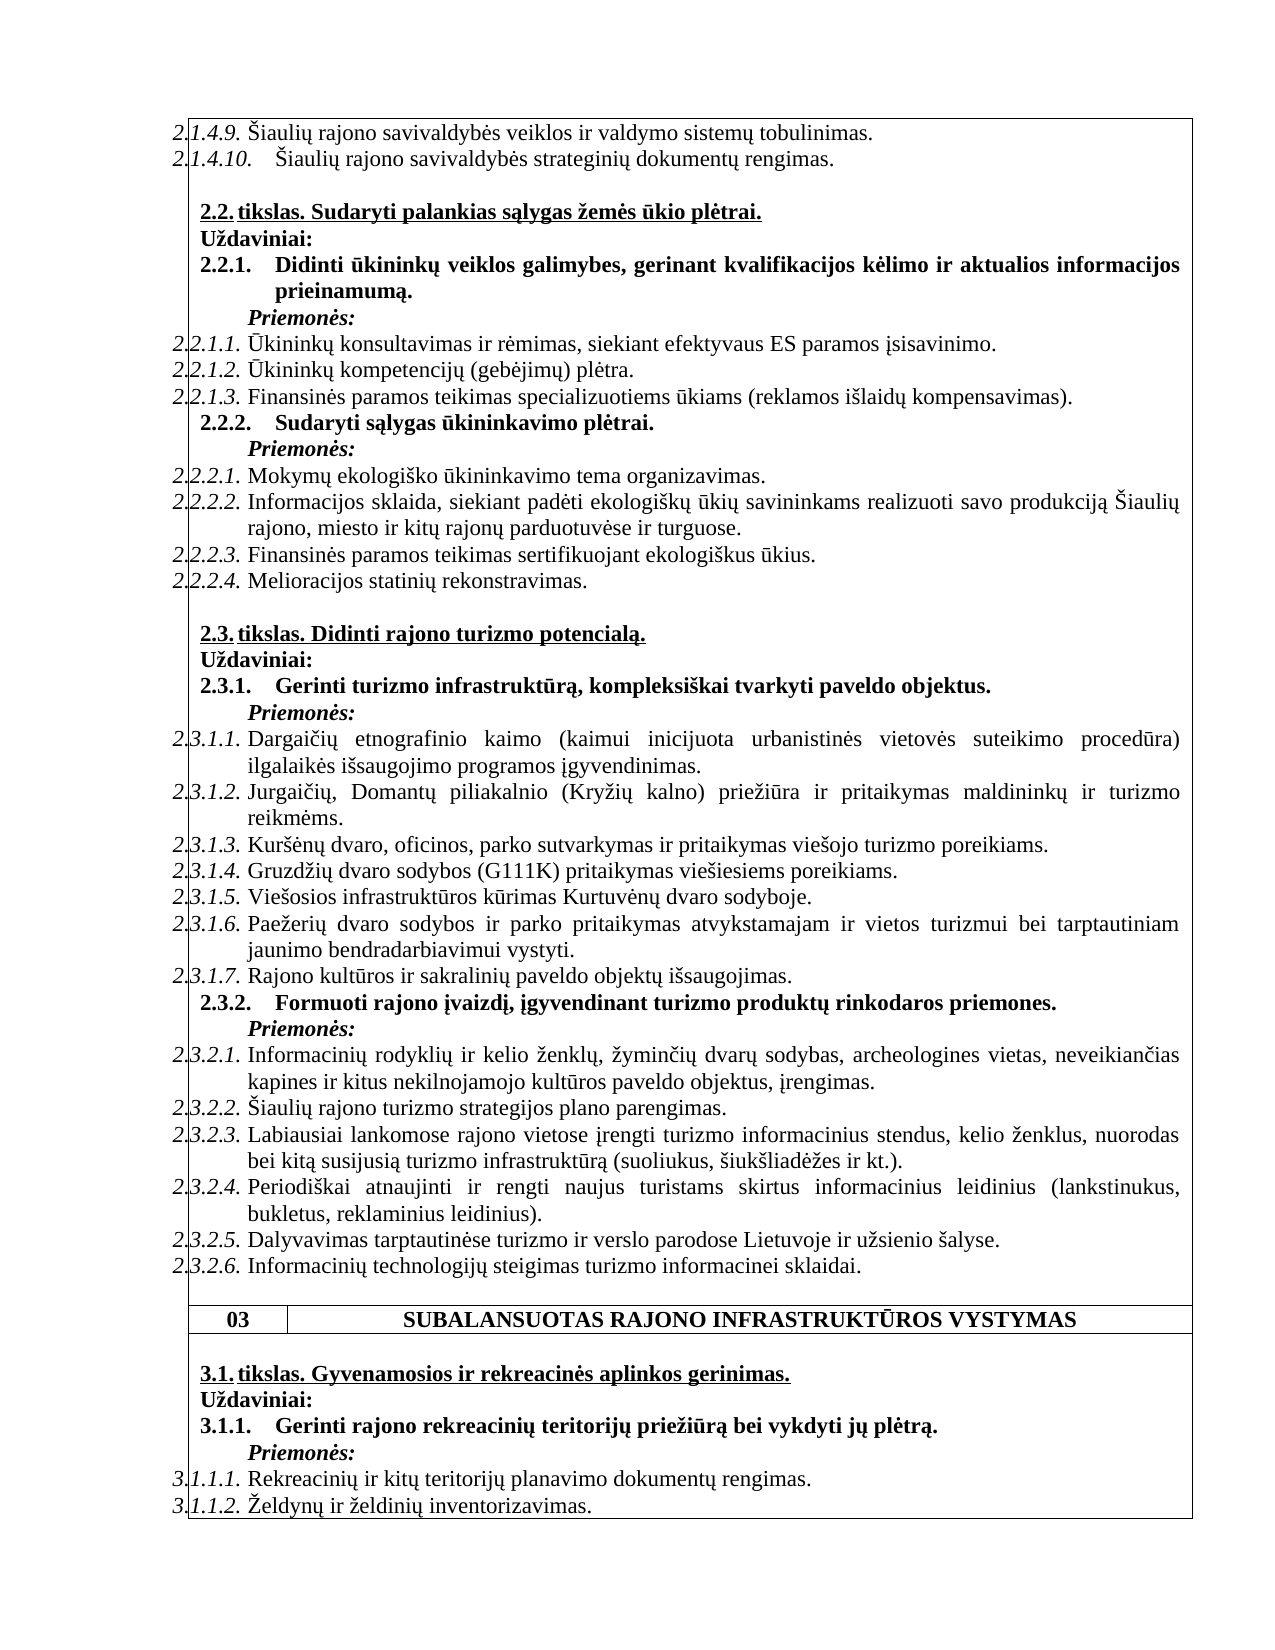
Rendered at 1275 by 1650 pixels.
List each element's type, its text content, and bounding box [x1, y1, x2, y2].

table_cell 2. 3. 3.1. tikslas. Gyvenamosios ir rekreacinės aplinkos gerinimas. Uždaviniai: 3.1.1. Gerinti rajono rekreacinių teritorijų priežiūrą bei vykdyti jų plėtrą. Priemonės: 3.1.1.1. Rekreacinių ir kitų teritorijų planavimo dokumentų rengimas. 3.1.1.2. Želdynų ir želdinių inventorizavimas. 3.1.1.3. Želdynų sutvarkymo planavimo dokumentų rengimas. 3.1.1.4. Želdynų sutvarkymas pagal parengtus projektus. 3.1.1.5. Paviršinio vandens telkinių aplinkos, maudyklų, paplūdimių sutvarkymas ir pritaikymas turizmui ir poilsiui, pažintinių takų įrengimas. 3.1.1.6. Gamtos išteklių išsaugojimas, siekiant efektyviai juos naudoti gyventojų ir ūkio reikmėms. 3.1.2. Tobulinti ir efektyvinti atliekų tvarkymo sistemą. Priemonės: 3.1.2.1. Komunalinių atliekų tvarkymo Šiaulių rajone plano parengimas ir įgyvendinimas (priemonė iš dalies įgyvendinta – parengtas nurodytas planas, 2014–2020 m. vykdomas plano įgyvendinimas). 3.1.2.2. Rajono gyventojų švietimas ir informacijos teikimas atliekų rūšiavimo ir perdirbimo svarbos klausimais. 3.1.2.3. Specialistų gebėjimų atliekų tvarkymo srityje stiprinimas. 3.1.3. Mažinti aplinkos užterštumą. Priemonės: 3.1.3.1. Bešeimininkių artezinių gręžinių inventorizavimas, konservavimas ir tamponavimas (priemonė įgyvendinta). 3.1.3.2. Vandenviečių teritorijų sanitarinių apsaugos zonų projektų parengimas. 3.1.3.3. Šiaulių rajono paviršinio vandens telkinių apsaugos juostų ir zonų planų parengimas. 3.1.3.4. Šiaulių rajono aplinkos stebėsenos programos parengimas ir vykdymas. 3.2. tikslas. Viešosios infrastruktūros gerinimas ir plėtra. Uždaviniai: 3.2.1. Gerinti gatvių, daugiabučių kiemų ir kitų viešųjų erdvių būklę. Priemonės: 3.2.1.1. Rajono gyvenviečių gatvių apšvietimo rekonstrukcija ir remontas. 3.2.1.2. Šiaulių rajono Kuršėnų miesto, miestelių ir kaimų gatvių infrastruktūros gerinimas. 3.2.1.3. Gyvenamosios ir bendruomeninės infrastruktūros gerinimas (kaimų ir miestelių bei Kuršėnų miesto viešųjų erdvių infrastruktūra). 3.2.1.4. Daugiabučių gyvenamųjų namų kvartalų (gyvenamoji aplinka) aplinkos gerinimas, sutvarkant apšvietimą, šaligatvius aikšteles, pėsčiųjų ir dviračių takus, privažiuojamuosius kelius. 3.2.2. Modernizuoti viešąją infrastruktūrą ir energetikos sistemas. Priemonės: 3.2.2.1. Esamų viešųjų pastatų modernizavimas ir pritaikymas kuriamam smulkiajam verslui (amatams), bendruomenės poreikiams ir (ar) socialinėms paslaugoms. 3.2.2.2. Viešosios, bendruomeninės, poilsio, laisvalaikio, kultūros infrastruktūros atnaujinimas ir plėtra. 3.2.2.3. Viešosios, bendruomeninės sporto infrastruktūros atnaujinimas ir plėtra. 3.2.2.4. Savivaldybei priklausančių pastatų modernizavimas ir plėtra. 3.2.2.5. Rajono katilinių, panaudojant atsinaujinančius energijos šaltinius bei mažinant aplinkos taršą ir šiluminės energijos kainą, rekonstrukcija. 3.2.3. Didinti vandentiekio ir vandenvalos paslaugų prieinamumą. Priemonės: 3.2.3.1. Vandens tiekimo, vandens gerinimo ir nuotekų tvarkymo sistemų plėtra. 3.2.3.2. Šiaulių rajono kaimų iki 500 gyventojų vandentvarkos sistemų analizė, plėtros ir finansinio plano parengimas. 3.2.3.3. Šiaulių rajono kaimų iki 500 gyventojų vandens tiekimo ir nuotekų surinkimo sistemų pertvarkymas, tobulinimas ir plėtra, vandens gerinimo įrenginių statyba. 3.2.3.4. Šiaulių rajono Kuršėnų miesto ir miestelių lietaus kanalizacijos tinklų įrengimas. 3.2.3.5. Vandens tiekimo ir nuotekų tvarkymo programos įgyvendinimas: nuotekų valymo įrenginių rekonstrukcija ir remontas. 3.2.3.6. Vandentiekio ir nuotekų tinklų inventorizacija. 3.2.4. Plėtoti transporto infrastruktūrą ir susisiekimo sistemą. Priemonės: 3.2.4.1. Rajono susisiekimo sistemos plano parengimas. 3.2.4.2. Rajono gyvenviečių gatvių ir vietinės reikšmės kelių inventorizacija. 3.2.5. Vykdyti teritorijų planavimo procedūras. Priemonės: 3.2.5.1. Gyvenamųjų teritorijų planavimas. 3.2.5.2. Viešųjų teritorijų planavimas. [189, 1334, 1192, 1518]
table_cell 2.1. tikslas. Gerinti ekonominės veiklos sąlygas rajone. Uždaviniai: 2.1.1. Užtikrinti informacijos verslui sklaidą rajone. Priemonės: 2.1.1.1. Dalyvavimas nacionalinėse ir tarptautinėse parodose, mugėse, siekiant pristatyti Šiaulių rajono verslą, verslo plėtojimo ir investavimo į Šiaulių rajoną galimybes. 2.1.1.2. SVV atstovų konsultavimas verslo plėtros klausimais. 2.1.1.3. Asmenų, ketinančių pradėti verslą, konsultavimas. 2.1.1.4. Informacijos verslo plėtros klausimais sklaida. 2.1.2. Skatinti SVV atstovų kvalifikacijos kėlimą. Priemonės: 2.1.2.1. Individualių ir smulkaus verslo įmonių savininkų (darbuotojų) gebėjimų projektų rengimo, valdymo, ES paramos panaudojimo srityse, didinimas. 2.1.2.2. Projektų, didinančių individualių ir smulkaus verslo įmonių personalo kvalifikaciją, rengimas ir įgyvendinimas. 2.1.2.3. Mokymų rajono kaimiškų vietovių gyventojams ir jaunimui organizavimas, skatinant jų verslumą ir alternatyvias veiklas kaime. 2.1.3. Didinti verslo aplinkos konkurencingumą, formuojant tam reikiamą infrastruktūrą. Priemonės: 2.1.3.1. Mokesčių lengvatų suteikimas, mokesčių lengvatų sistemos stabilumo užtikrinimas. 2.1.3.2. Pramoninių zonų plėtra. 2.1.3.3. Bendradarbiavimas su mokslo įstaigomis. 2.1.4. Gerinti rajono valdymą, didinti viešojo sektoriaus darbuotojų gebėjimus. Priemonės: 2.1.4.1. Administracinių gebėjimų stiprinimas (kvalifikacijos tobulinimas) Šiaulių rajono savivaldybėje (administracijos skyriuose, tarnybose). 2.1.4.2. Administracinių gebėjimų stiprinimas (kvalifikacijos tobulinimas) Šiaulių rajono savivaldybėje (įstaigų, kurių steigėjas yra rajono taryba, darbuotojai). 2.1.4.3. Kultūros centro ir jo filialų vadovų bei kultūros ir meno darbuotojų atestacijos programos vykdymas. 2.1.4.4. Švietimo valdymo sistemos, užtikrinančios švietimo specialistų kompetencijų tobulinimo bei vertinimo poreikius, plėtojimas. 2.1.4.5. Švietimo įstaigų pedagogų ir vadovų atestacijos programos vykdymas. 2.1.4.6. „Vieno langelio“ principu veikiančių viešųjų paslaugų diegimas (priemonė įgyvendinta). 2.1.4.7. Informacinė visuomenė visiems: interaktyvios viešosios paslaugos „E-demokratija“ (priemonė įgyvendinta). 2.1.4.8. Informacinė visuomenė visiems: elektroninės sveikatos paslaugos (E-sveikata). 2.1.4.9. Šiaulių rajono savivaldybės veiklos ir valdymo sistemų tobulinimas. 2.1.4.10. Šiaulių rajono savivaldybės strateginių dokumentų rengimas. 2.2. tikslas. Sudaryti palankias sąlygas žemės ūkio plėtrai. Uždaviniai: 2.2.1. Didinti ūkininkų veiklos galimybes, gerinant kvalifikacijos kėlimo ir aktualios informacijos prieinamumą. Priemonės: 2.2.1.1. Ūkininkų konsultavimas ir rėmimas, siekiant efektyvaus ES paramos įsisavinimo. 2.2.1.2. Ūkininkų kompetencijų (gebėjimų) plėtra. 2.2.1.3. Finansinės paramos teikimas specializuotiems ūkiams (reklamos išlaidų kompensavimas). 2.2.2. Sudaryti sąlygas ūkininkavimo plėtrai. Priemonės: 2.2.2.1. Mokymų ekologiško ūkininkavimo tema organizavimas. 2.2.2.2. Informacijos sklaida, siekiant padėti ekologiškų ūkių savininkams realizuoti savo produkciją Šiaulių rajono, miesto ir kitų rajonų parduotuvėse ir turguose. 2.2.2.3. Finansinės paramos teikimas sertifikuojant ekologiškus ūkius. 2.2.2.4. Melioracijos statinių rekonstravimas. 2.3. tikslas. Didinti rajono turizmo potencialą. Uždaviniai: 2.3.1. Gerinti turizmo infrastruktūrą, kompleksiškai tvarkyti paveldo objektus. Priemonės: 2.3.1.1. Dargaičių etnografinio kaimo (kaimui inicijuota urbanistinės vietovės suteikimo procedūra) ilgalaikės išsaugojimo programos įgyvendinimas. 2.3.1.2. Jurgaičių, Domantų piliakalnio (Kryžių kalno) priežiūra ir pritaikymas maldininkų ir turizmo reikmėms. 2.3.1.3. Kuršėnų dvaro, oficinos, parko sutvarkymas ir pritaikymas viešojo turizmo poreikiams. 2.3.1.4. Gruzdžių dvaro sodybos (G111K) pritaikymas viešiesiems poreikiams. 2.3.1.5. Viešosios infrastruktūros kūrimas Kurtuvėnų dvaro sodyboje. 2.3.1.6. Paežerių dvaro sodybos ir parko pritaikymas atvykstamajam ir vietos turizmui bei tarptautiniam jaunimo bendradarbiavimui vystyti. 2.3.1.7. Rajono kultūros ir sakralinių paveldo objektų išsaugojimas. 2.3.2. Formuoti rajono įvaizdį, įgyvendinant turizmo produktų rinkodaros priemones. Priemonės: 2.3.2.1. Informacinių rodyklių ir kelio ženklų, žyminčių dvarų sodybas, archeologines vietas, neveikiančias kapines ir kitus nekilnojamojo kultūros paveldo objektus, įrengimas. 2.3.2.2. Šiaulių rajono turizmo strategijos plano parengimas. 2.3.2.3. Labiausiai lankomose rajono vietose įrengti turizmo informacinius stendus, kelio ženklus, nuorodas bei kitą susijusią turizmo infrastruktūrą (suoliukus, šiukšliadėžes ir kt.). 2.3.2.4. Periodiškai atnaujinti ir rengti naujus turistams skirtus informacinius leidinius (lankstinukus, bukletus, reklaminius leidinius). 2.3.2.5. Dalyvavimas tarptautinėse turizmo ir verslo parodose Lietuvoje ir užsienio šalyse. 2.3.2.6. Informacinių technologijų steigimas turizmo informacinei sklaidai. [189, 119, 1192, 1305]
table_cell 03 [189, 1306, 287, 1332]
table_cell SUBALANSUOTAS RAJONO INFRASTRUKTŪROS VYSTYMAS [288, 1306, 1192, 1332]
